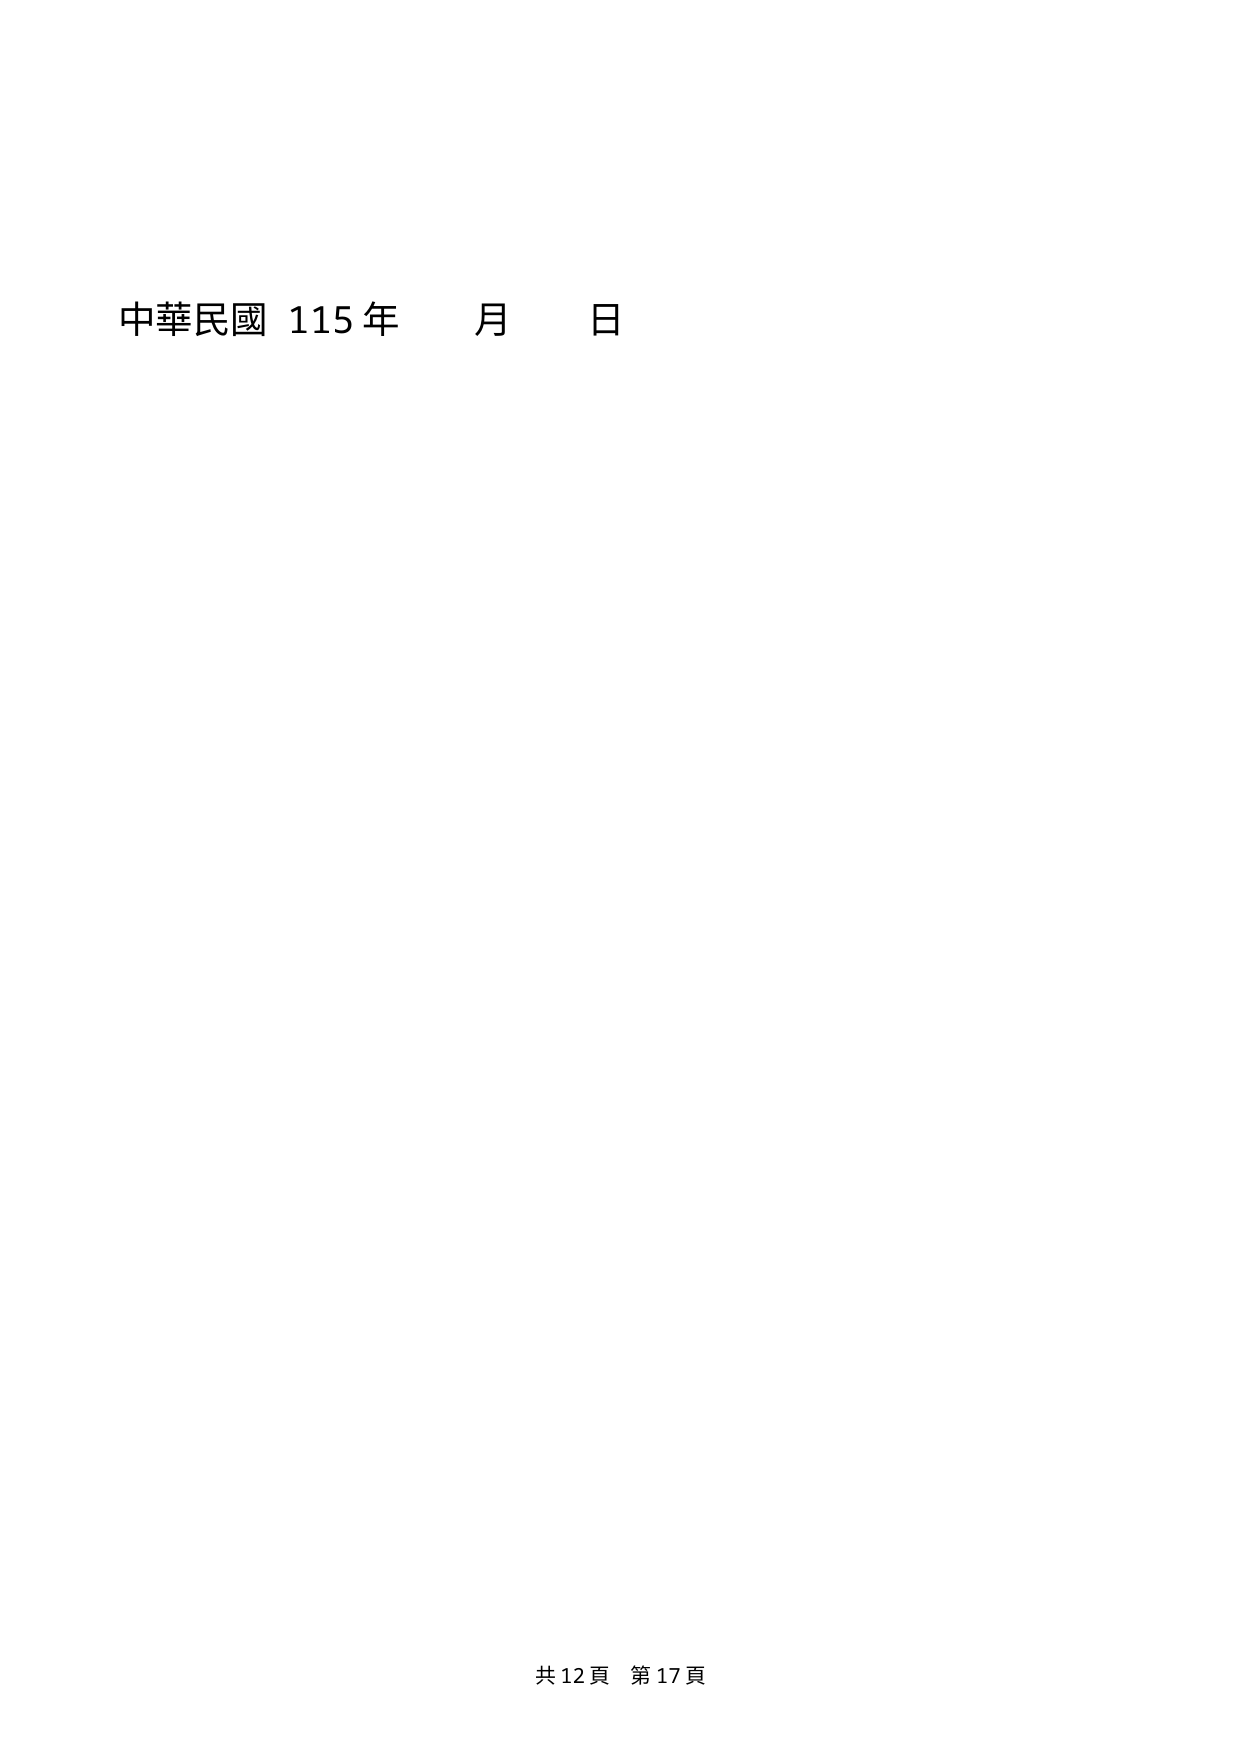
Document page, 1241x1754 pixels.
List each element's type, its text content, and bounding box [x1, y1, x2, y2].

text 中華民國 115年 月 日 [118, 290, 1122, 344]
